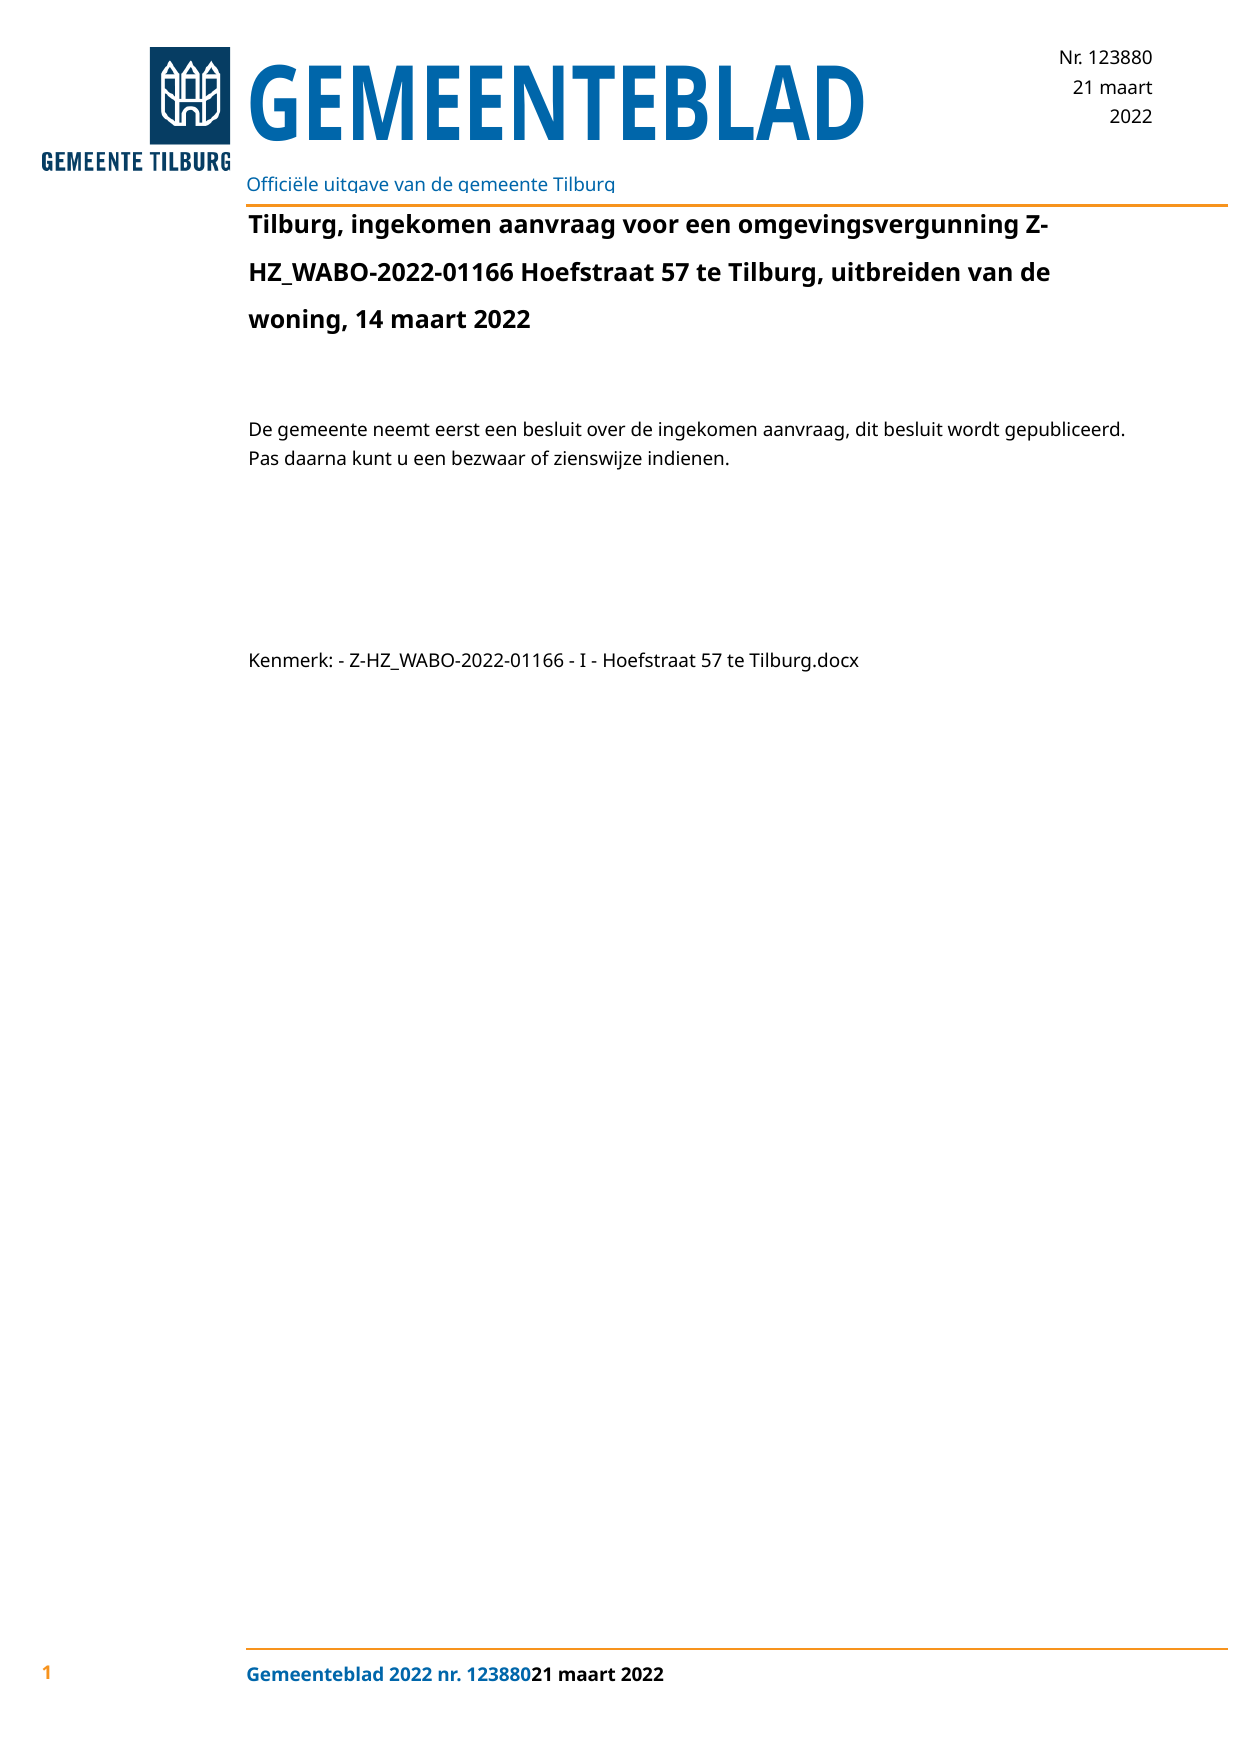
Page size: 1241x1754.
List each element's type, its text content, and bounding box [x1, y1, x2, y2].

text Kenmerk: - Z-HZ_WABO-2022-01166 - I - Hoefstraat 57 te Tilburg.docx [248, 647, 1152, 673]
picture [41, 47, 231, 172]
text Tilburg, ingekomen aanvraag voor een omgevingsvergunning Z-HZ_WABO-2022-01166 Hoefstraat 57 te Tilburg, uitbreiden van de woning, 14 maart 2022 [248, 207, 1152, 336]
text De gemeente neemt eerst een besluit over de ingekomen aanvraag, dit besluit wordt gepubliceerd. Pas daarna kunt u een bezwaar of zienswijze indienen. [248, 416, 1152, 471]
